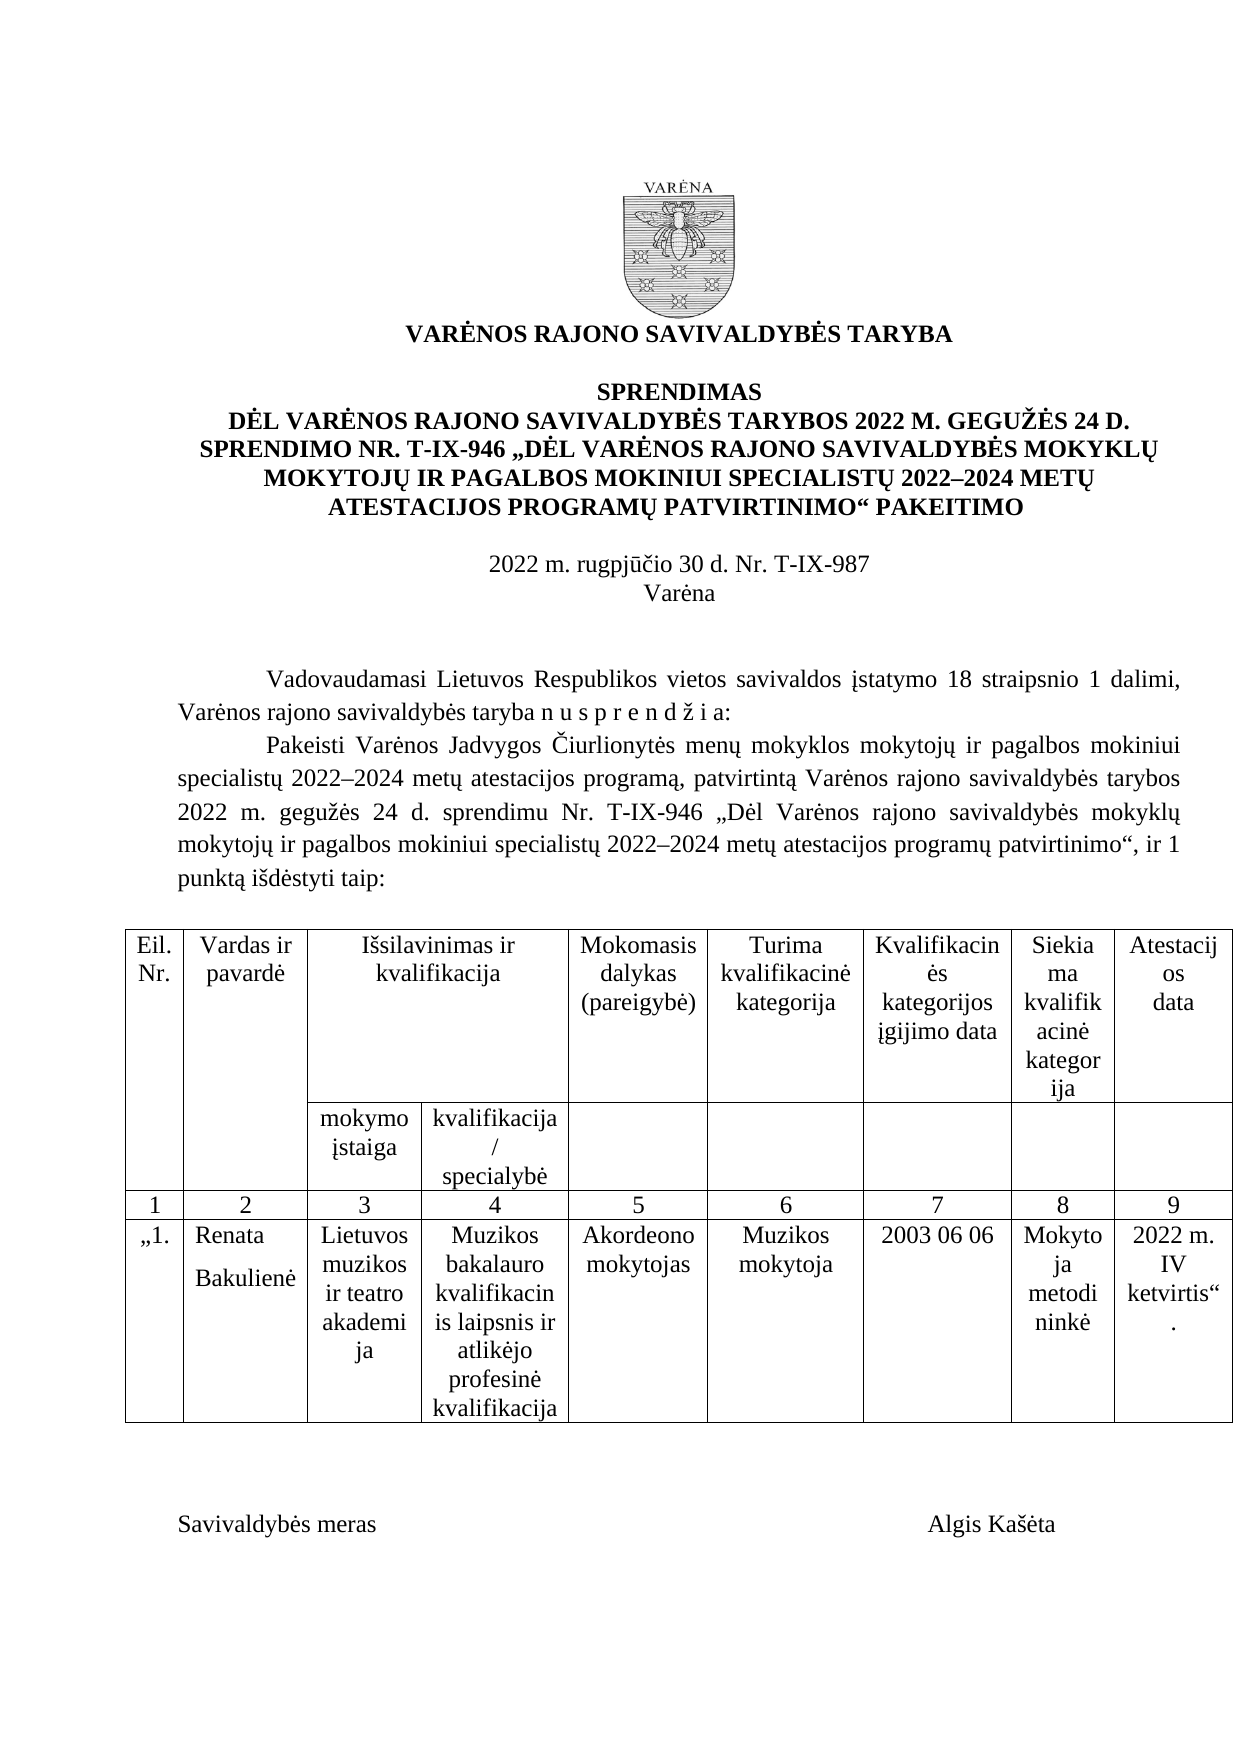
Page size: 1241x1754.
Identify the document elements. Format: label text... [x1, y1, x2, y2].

table_cell [708, 1103, 863, 1189]
table_cell Muzikos bakalauro kvalifikacinis laipsnis ir atlikėjo profesinė kvalifikacija [422, 1220, 568, 1422]
table_cell [1115, 1103, 1232, 1189]
table_cell Akordeono mokytojas [569, 1220, 707, 1422]
table_cell Renata Bakulienė [184, 1220, 307, 1422]
table_cell 2 [184, 1191, 307, 1219]
text DĖL VARĖNOS RAJONO SAVIVALDYBĖS TARYBOS 2022 M. GEGUŽĖS 24 D. SPRENDIMO NR. T-IX-946 „DĖL VARĖNOS RAJONO SAVIVALDYBĖS MOKYKLŲ MOKYTOJŲ IR PAGALBOS MOKINIUI SPECIALISTŲ 2022–2024 METŲ ATESTACIJOS PROGRAMŲ PATVIRTINIMO“ PAKEITIMO [177, 406, 1181, 521]
table_header Turima kvalifikacinė kategorija [708, 930, 863, 1102]
table_header Siekiama kvalifikacinė kategorija [1012, 930, 1114, 1102]
subtitle Savivaldybės meras Algis Kašėta [177, 1509, 1181, 1538]
text Vadovaudamasi Lietuvos Respublikos vietos savivaldos įstatymo 18 straipsnio 1 dalimi, Varėnos rajono savivaldybės taryba n u s p r e n d ž i a: [177, 664, 1181, 726]
table_cell 4 [422, 1191, 568, 1219]
table_cell 2022 m. IV ketvirtis“. [1115, 1220, 1232, 1422]
table_header Eil. Nr. [126, 930, 183, 1189]
text VARĖNOS RAJONO SAVIVALDYBĖS TARYBA [177, 319, 1181, 348]
text SPRENDIMAS [177, 377, 1181, 406]
table_cell [569, 1103, 707, 1189]
text Varėna [177, 578, 1181, 607]
table_cell 9 [1115, 1191, 1232, 1219]
table_header Atestacijos data [1115, 930, 1232, 1102]
table_cell 2003 06 06 [864, 1220, 1011, 1422]
table_cell Mokytoja metodininkė [1012, 1220, 1114, 1422]
table_header Kvalifikacinės kategorijos įgijimo data [864, 930, 1011, 1102]
table_cell 8 [1012, 1191, 1114, 1219]
table_cell 3 [308, 1191, 421, 1219]
table_header Išsilavinimas ir kvalifikacija [308, 930, 568, 1102]
table_cell mokymo įstaiga [308, 1103, 421, 1189]
table_cell Muzikos mokytoja [708, 1220, 863, 1422]
table_cell 1 [126, 1191, 183, 1219]
table_cell 5 [569, 1191, 707, 1219]
text 2022 m. rugpjūčio 30 d. Nr. T-IX-987 [177, 549, 1181, 578]
table_cell kvalifikacija/ specialybė [422, 1103, 568, 1189]
text Pakeisti Varėnos Jadvygos Čiurlionytės menų mokyklos mokytojų ir pagalbos mokiniui specialistų 2022–2024 metų atestacijos programą, patvirtintą Varėnos rajono savivaldybės tarybos 2022 m. gegužės 24 d. sprendimu Nr. T-IX-946 „Dėl Varėnos rajono savivaldybės mokyklų mokytojų ir pagalbos mokiniui specialistų 2022–2024 metų atestacijos programų patvirtinimo“, ir 1 punktą išdėstyti taip: [177, 731, 1181, 891]
table_header Vardas ir pavardė [184, 930, 307, 1189]
table_cell 6 [708, 1191, 863, 1219]
table_header Mokomasis dalykas (pareigybė) [569, 930, 707, 1102]
table_cell [1012, 1103, 1114, 1189]
table_cell [864, 1103, 1011, 1189]
table_cell 7 [864, 1191, 1011, 1219]
table_cell Lietuvos muzikos ir teatro akademija [308, 1220, 421, 1422]
table_cell „1. [126, 1220, 183, 1422]
